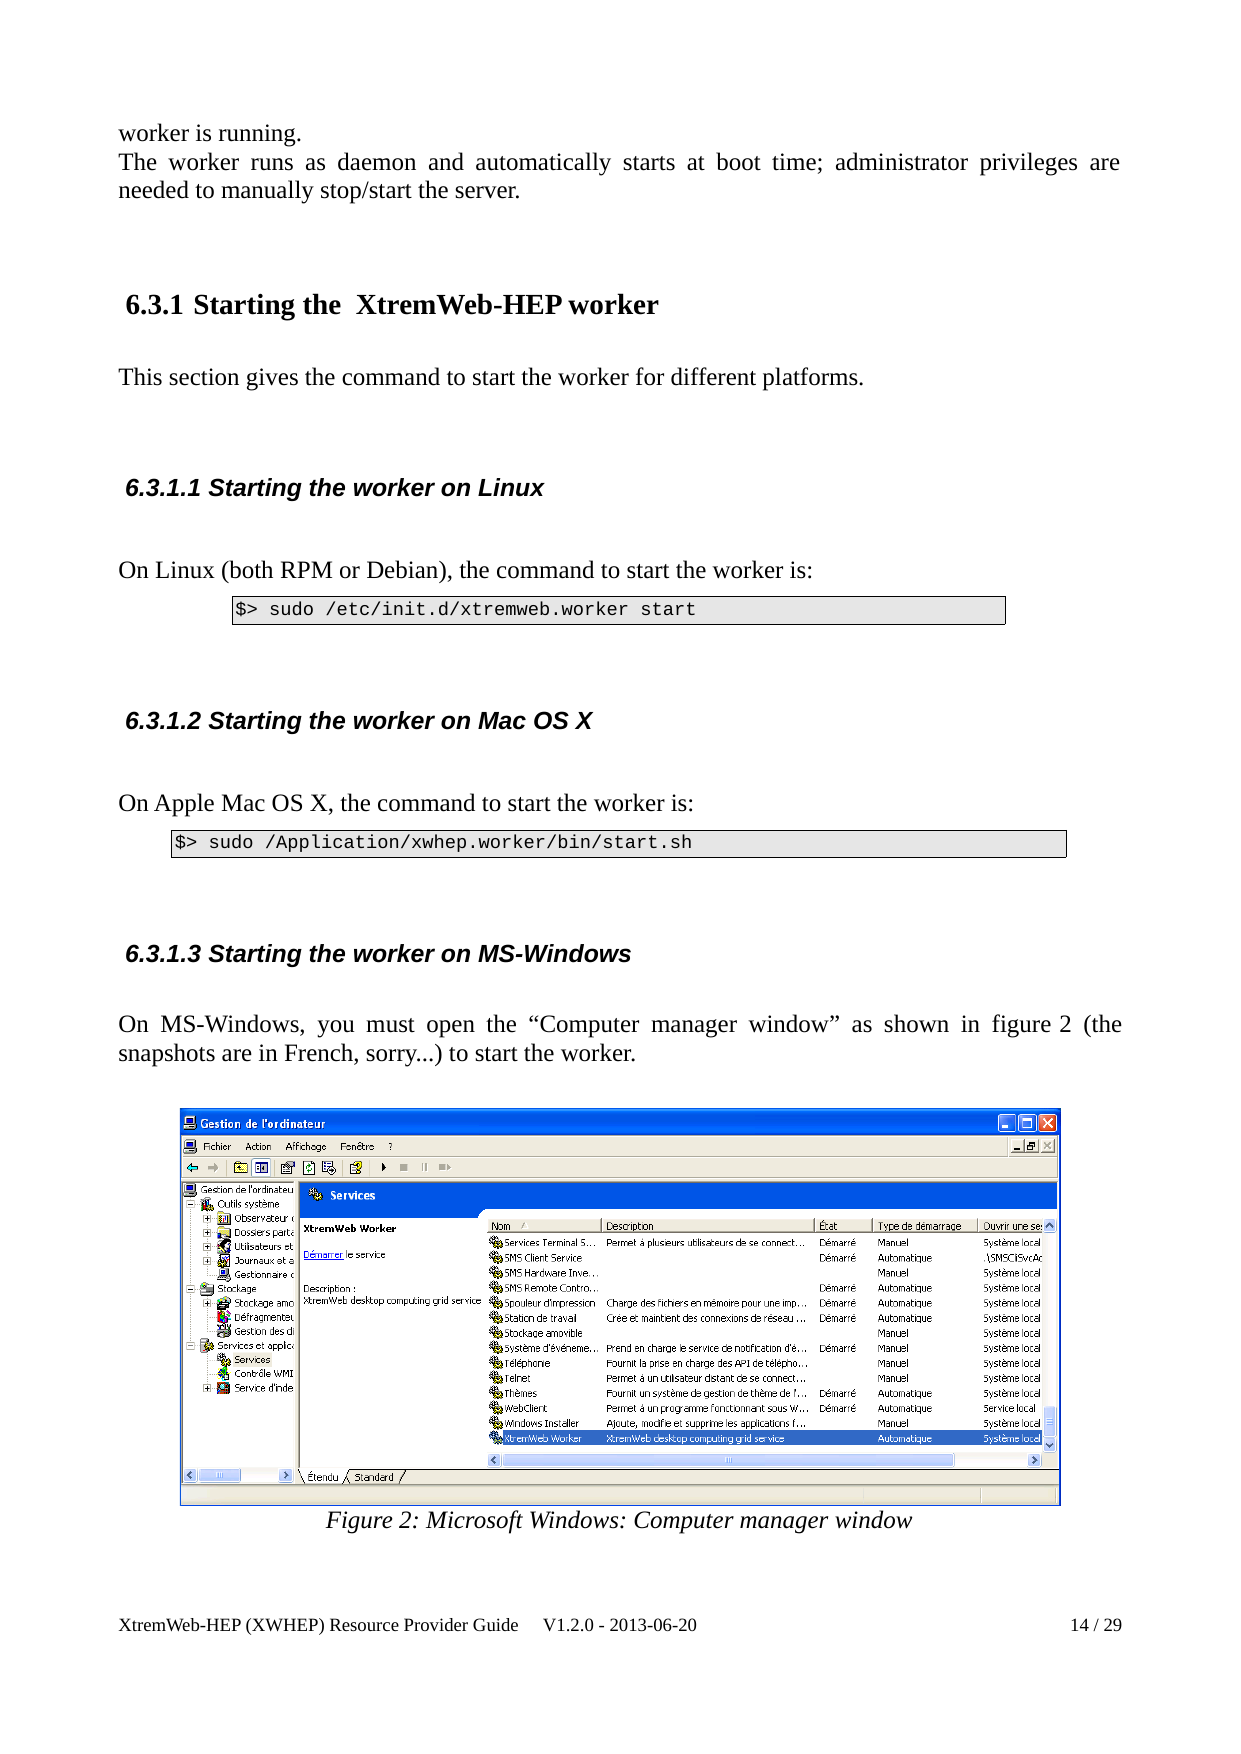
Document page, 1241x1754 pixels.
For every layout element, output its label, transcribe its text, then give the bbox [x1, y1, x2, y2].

picture [179, 1108, 1061, 1506]
text On Apple Mac OS X, the command to start the worker is: [118, 788, 1122, 817]
text $> sudo /etc/init.d/xtremweb.worker start [233, 597, 1005, 624]
text $> sudo /Application/xwhep.worker/bin/start.sh [172, 831, 1066, 857]
text On MS-Windows, you must open the “Computer manager window” as shown in figure 2 (the snapshots are in French, sorry...) to start the worker. [118, 1009, 1122, 1067]
text Figure 2: Microsoft Windows: Computer manager window [179, 1506, 1061, 1534]
subtitle Starting the worker on Mac OS X [118, 706, 1122, 735]
text On Linux (both RPM or Debian), the command to start the worker is: [118, 555, 1122, 584]
text worker is running. [118, 118, 1122, 147]
subtitle Starting the worker on Linux [118, 473, 1122, 501]
subtitle Starting the XtremWeb-HEP worker [118, 287, 1122, 320]
text The worker runs as daemon and automatically starts at boot time; administrator privileges are needed to manually stop/start the server. [118, 147, 1122, 204]
subtitle Starting the worker on MS-Windows [118, 939, 1122, 968]
text This section gives the command to start the worker for different platforms. [118, 362, 1122, 390]
